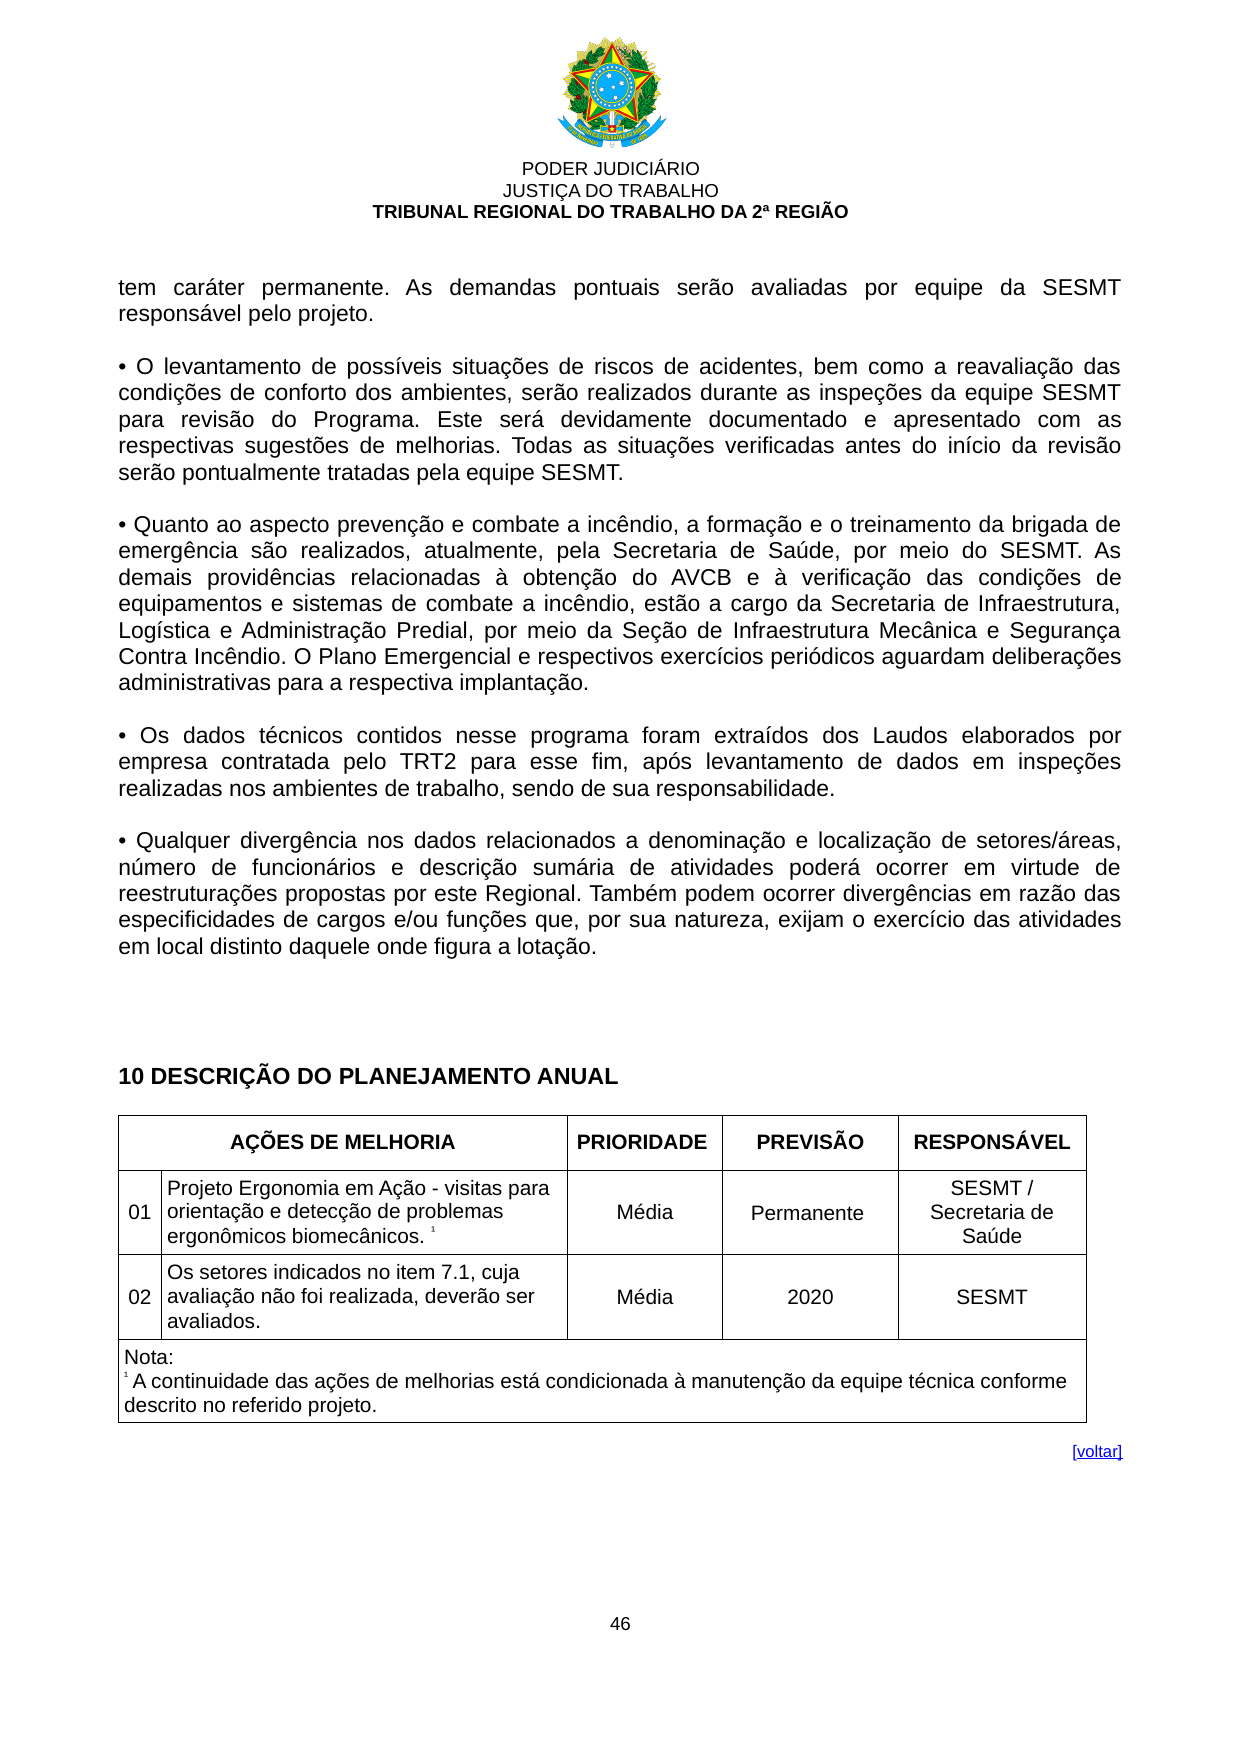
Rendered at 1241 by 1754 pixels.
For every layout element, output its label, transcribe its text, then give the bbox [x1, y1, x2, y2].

text [voltar] [118, 1442, 1122, 1461]
subtitle 10 DESCRIÇÃO DO PLANEJAMENTO ANUAL [118, 1063, 1122, 1090]
table_header RESPONSÁVEL [899, 1116, 1086, 1169]
table_cell SESMT / Secretaria de Saúde [899, 1171, 1086, 1254]
table_header AÇÕES DE MELHORIA [119, 1116, 567, 1169]
text tem caráter permanente. As demandas pontuais serão avaliadas por equipe da SESMT responsável pelo projeto. [118, 274, 1122, 327]
table_cell SESMT [899, 1255, 1086, 1339]
text • O levantamento de possíveis situações de riscos de acidentes, bem como a reavaliação das condições de conforto dos ambientes, serão realizados durante as inspeções da equipe SESMT para revisão do Programa. Este será devidamente documentado e apresentado com as respectivas sugestões de melhorias. Todas as situações verificadas antes do início da revisão serão pontualmente tratadas pela equipe SESMT. [118, 353, 1122, 485]
table_cell Os setores indicados no item 7.1, cuja avaliação não foi realizada, deverão ser avaliados. [162, 1255, 567, 1339]
list • Qualquer divergência nos dados relacionados a denominação e localização de setores/áreas, número de funcionários e descrição sumária de atividades poderá ocorrer em virtude de reestruturações propostas por este Regional. Também podem ocorrer divergências em razão das especificidades de cargos e/ou funções que, por sua natureza, exijam o exercício das atividades em local distinto daquele onde figura a lotação. [118, 827, 1122, 959]
table_cell Média [568, 1171, 722, 1254]
table_cell Média [568, 1255, 722, 1339]
table_cell Projeto Ergonomia em Ação - visitas para orientação e detecção de problemas ergonômicos biomecânicos. ¹ [162, 1171, 567, 1254]
table_header PRIORIDADE [568, 1116, 722, 1169]
table_cell 2020 [723, 1255, 898, 1339]
text • Quanto ao aspecto prevenção e combate a incêndio, a formação e o treinamento da brigada de emergência são realizados, atualmente, pela Secretaria de Saúde, por meio do SESMT. As demais providências relacionadas à obtenção do AVCB e à verificação das condições de equipamentos e sistemas de combate a incêndio, estão a cargo da Secretaria de Infraestrutura, Logística e Administração Predial, por meio da Seção de Infraestrutura Mecânica e Segurança Contra Incêndio. O Plano Emergencial e respectivos exercícios periódicos aguardam deliberações administrativas para a respectiva implantação. [118, 511, 1122, 696]
table_cell Nota: ¹ A continuidade das ações de melhorias está condicionada à manutenção da equipe técnica conforme descrito no referido projeto. [119, 1340, 1086, 1422]
table_cell Permanente [723, 1171, 898, 1254]
table_cell 01 [119, 1171, 161, 1254]
table_header PREVISÃO [723, 1116, 898, 1169]
table_cell 02 [119, 1255, 161, 1339]
text • Os dados técnicos contidos nesse programa foram extraídos dos Laudos elaborados por empresa contratada pelo TRT2 para esse fim, após levantamento de dados em inspeções realizadas nos ambientes de trabalho, sendo de sua responsabilidade. [118, 722, 1122, 801]
